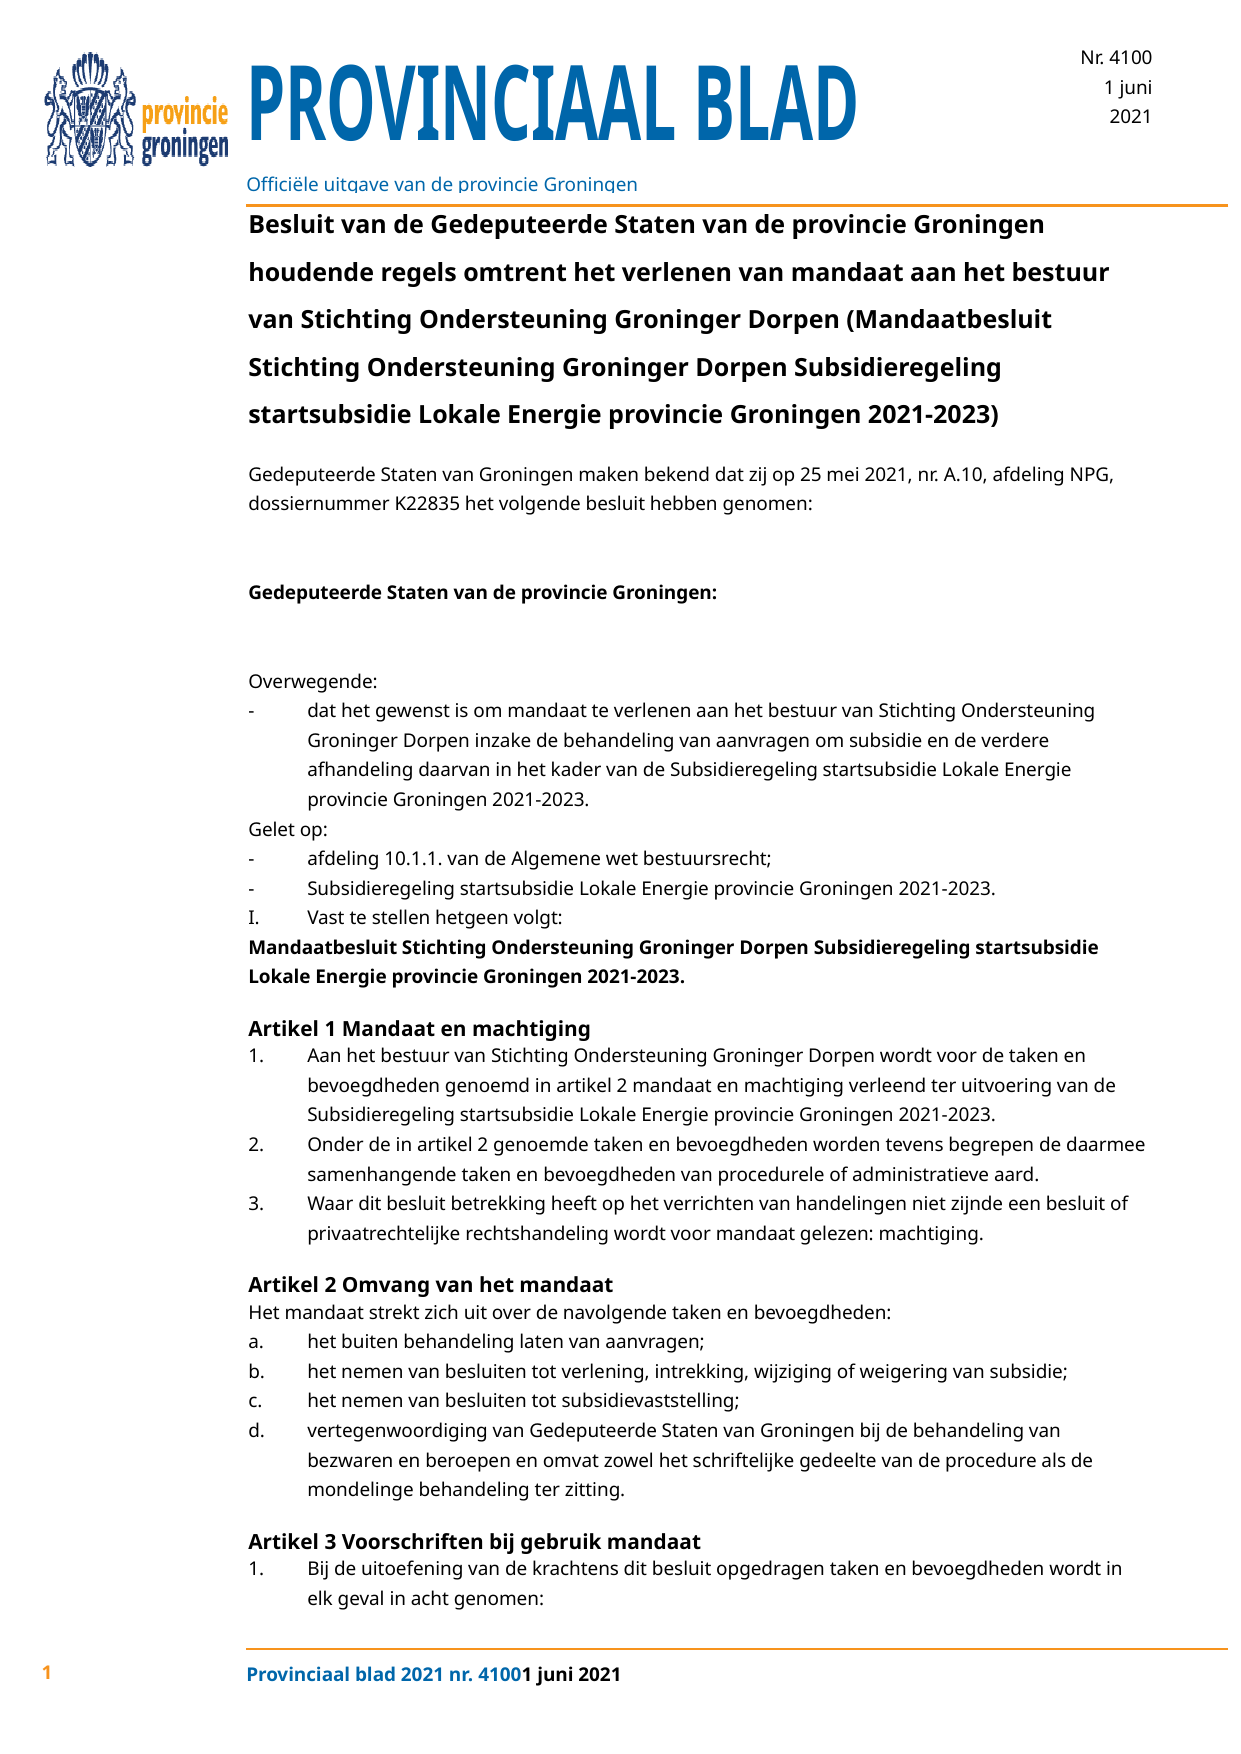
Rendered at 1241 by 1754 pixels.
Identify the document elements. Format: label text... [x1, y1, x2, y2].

text Artikel 2 Omvang van het mandaat [248, 1270, 1152, 1299]
text Gedeputeerde Staten van Groningen maken bekend dat zij op 25 mei 2021, nr. A.10, afdeling NPG, dossiernummer K22835 het volgende besluit hebben genomen: [248, 461, 1152, 516]
list Bij de uitoefening van de krachtens dit besluit opgedragen taken en bevoegdheden wordt in elk geval in acht genomen: [248, 1555, 1152, 1611]
list Onder de in artikel 2 genoemde taken en bevoegdheden worden tevens begrepen de daarmee samenhangende taken en bevoegdheden van procedurele of administratieve aard. [248, 1131, 1152, 1187]
list het nemen van besluiten tot verlening, intrekking, wijziging of weigering van subsidie; [248, 1358, 1152, 1384]
list Subsidieregeling startsubsidie Lokale Energie provincie Groningen 2021-2023. [248, 875, 1152, 901]
text Artikel 3 Voorschriften bij gebruik mandaat [248, 1527, 1152, 1555]
text Gelet op: [248, 816, 1152, 841]
text Artikel 1 Mandaat en machtiging [248, 1014, 1152, 1042]
list het buiten behandeling laten van aanvragen; [248, 1328, 1152, 1354]
text Overwegende: [248, 668, 1152, 693]
text Het mandaat strekt zich uit over de navolgende taken en bevoegdheden: [248, 1299, 1152, 1324]
list het nemen van besluiten tot subsidievaststelling; [248, 1388, 1152, 1413]
text Besluit van de Gedeputeerde Staten van de provincie Groningen houdende regels omtrent het verlenen van mandaat aan het bestuur van Stichting Ondersteuning Groninger Dorpen (Mandaatbesluit Stichting Ondersteuning Groninger Dorpen Subsidieregeling startsubsidie Lokale Energie provincie Groningen 2021-2023) [248, 207, 1152, 431]
list Vast te stellen hetgeen volgt: [248, 904, 1152, 930]
list dat het gewenst is om mandaat te verlenen aan het bestuur van Stichting Ondersteuning Groninger Dorpen inzake de behandeling van aanvragen om subsidie en de verdere afhandeling daarvan in het kader van de Subsidieregeling startsubsidie Lokale Energie provincie Groningen 2021-2023. [248, 697, 1152, 812]
picture [41, 47, 231, 172]
list afdeling 10.1.1. van de Algemene wet bestuursrecht; [248, 845, 1152, 871]
list Aan het bestuur van Stichting Ondersteuning Groninger Dorpen wordt voor de taken en bevoegdheden genoemd in artikel 2 mandaat en machtiging verleend ter uitvoering van de Subsidieregeling startsubsidie Lokale Energie provincie Groningen 2021-2023. [248, 1042, 1152, 1127]
text Gedeputeerde Staten van de provincie Groningen: [248, 579, 1152, 605]
text Mandaatbesluit Stichting Ondersteuning Groninger Dorpen Subsidieregeling startsubsidie Lokale Energie provincie Groningen 2021-2023. [248, 934, 1152, 989]
list vertegenwoordiging van Gedeputeerde Staten van Groningen bij de behandeling van bezwaren en beroepen en omvat zowel het schriftelijke gedeelte van de procedure als de mondelinge behandeling ter zitting. [248, 1417, 1152, 1502]
list Waar dit besluit betrekking heeft op het verrichten van handelingen niet zijnde een besluit of privaatrechtelijke rechtshandeling wordt voor mandaat gelezen: machtiging. [248, 1190, 1152, 1246]
